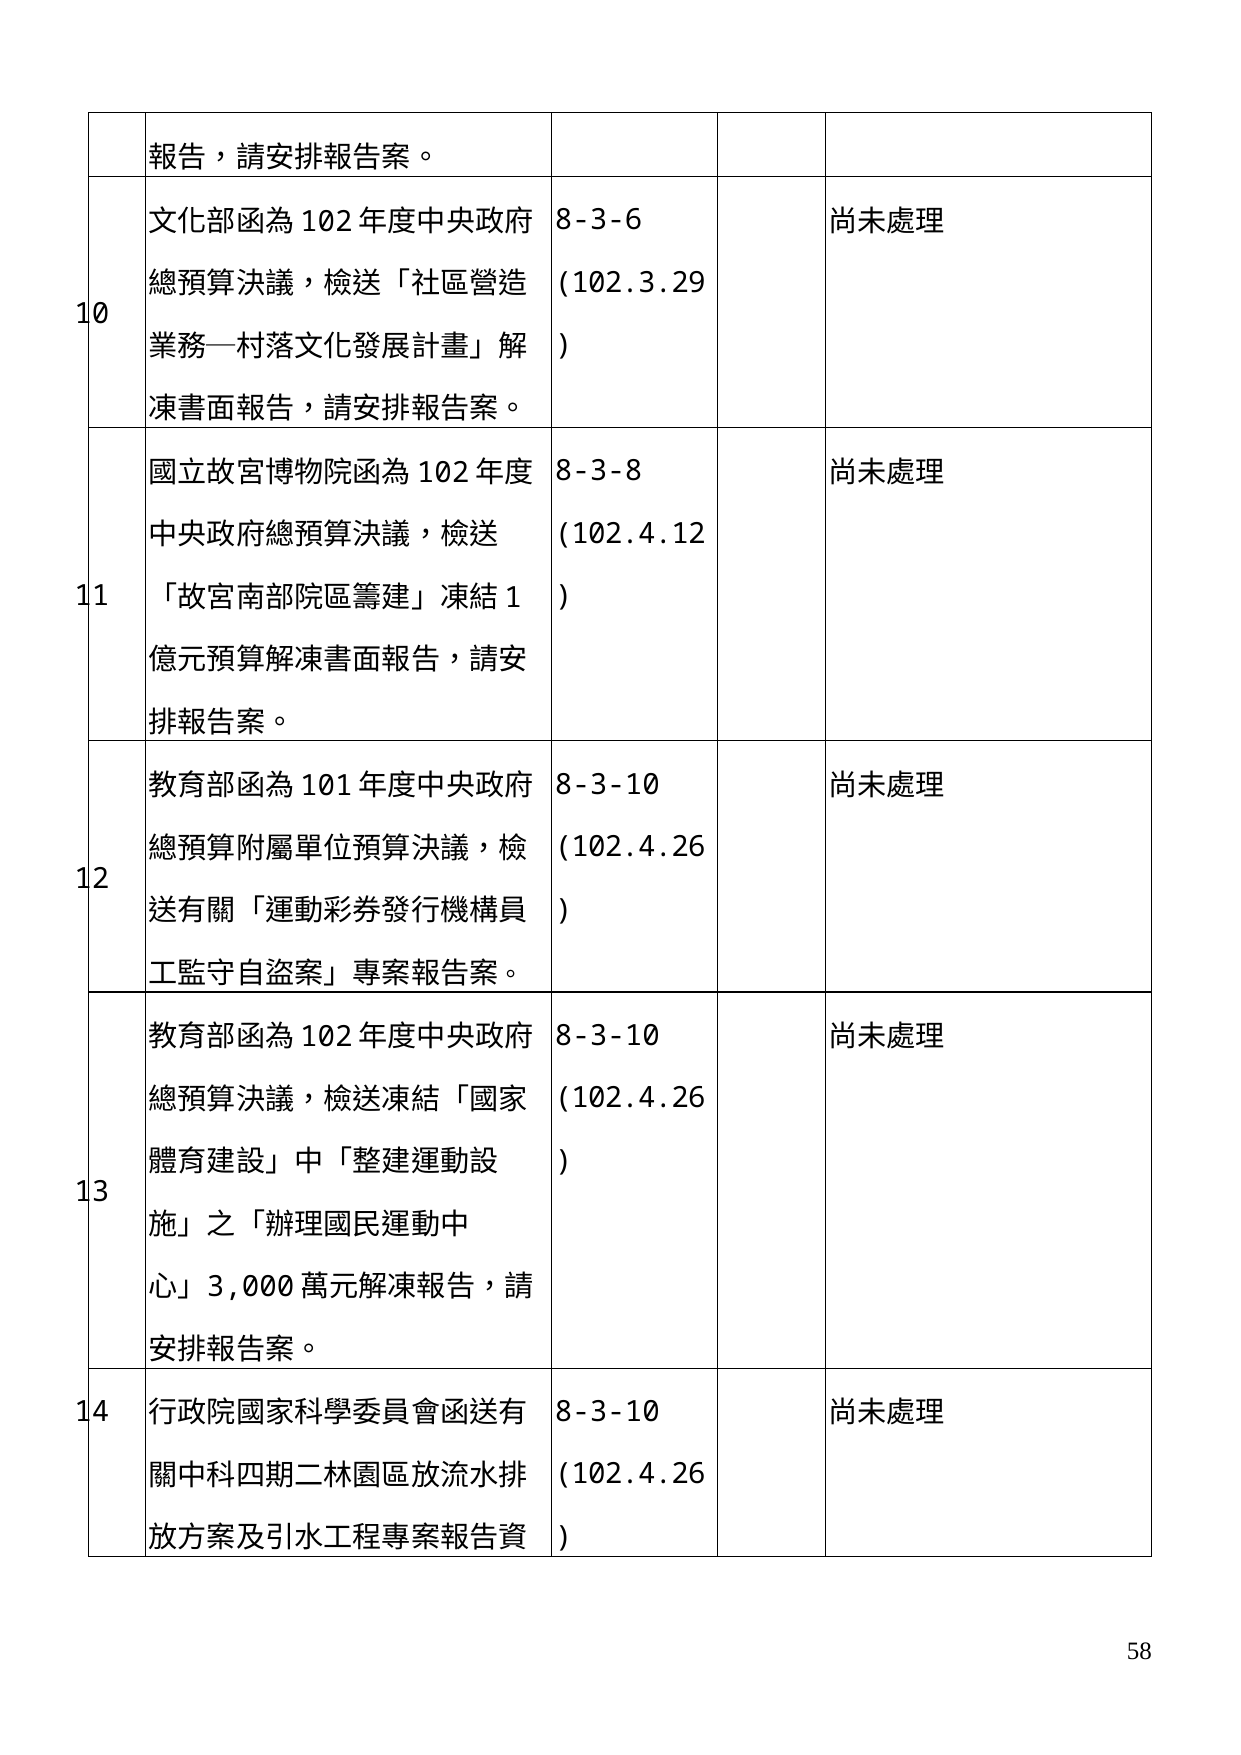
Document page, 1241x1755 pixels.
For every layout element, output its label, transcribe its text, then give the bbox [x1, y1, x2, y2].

table_cell 尚未處理 [826, 741, 1151, 991]
table_cell 尚未處理 [826, 1369, 1151, 1556]
table_cell [826, 113, 1151, 176]
table_cell 尚未處理 [826, 177, 1151, 427]
table_cell [89, 177, 145, 427]
table_cell 8-3-10 (102.4.26) [552, 993, 717, 1367]
table_cell 尚未處理 [826, 428, 1151, 740]
table_cell [89, 1369, 145, 1556]
table_cell [89, 993, 145, 1367]
table_cell [718, 428, 825, 740]
table_cell 行政院國家科學委員會函送有關中科四期二林園區放流水排放方案及引水工程專案報告資 [146, 1369, 551, 1556]
table_cell [718, 741, 825, 991]
table_cell [718, 993, 825, 1367]
table_cell 8-3-8 (102.4.12) [552, 428, 717, 740]
table_cell [552, 113, 717, 176]
table_cell [718, 113, 825, 176]
table_cell [718, 177, 825, 427]
table_cell 文化部函為102年度中央政府總預算決議，檢送「社區營造業務─村落文化發展計畫」解凍書面報告，請安排報告案。 [146, 177, 551, 427]
table_cell 尚未處理 [826, 993, 1151, 1367]
table_cell 報告，請安排報告案。 [146, 113, 551, 176]
table_cell [89, 741, 145, 991]
table_cell [89, 113, 145, 176]
table_cell 8-3-6 (102.3.29) [552, 177, 717, 427]
table_cell [89, 428, 145, 740]
table_cell 教育部函為102年度中央政府總預算決議，檢送凍結「國家體育建設」中「整建運動設施」之「辦理國民運動中心」3,000萬元解凍報告，請安排報告案。 [146, 993, 551, 1367]
table_cell [718, 1369, 825, 1556]
table_cell 8-3-10 (102.4.26) [552, 741, 717, 991]
table_cell 教育部函為101年度中央政府總預算附屬單位預算決議，檢送有關「運動彩券發行機構員工監守自盜案」專案報告案。 [146, 741, 551, 991]
table_cell 國立故宮博物院函為102年度中央政府總預算決議，檢送「故宮南部院區籌建」凍結1億元預算解凍書面報告，請安排報告案。 [146, 428, 551, 740]
table_cell 8-3-10 (102.4.26) [552, 1369, 717, 1556]
